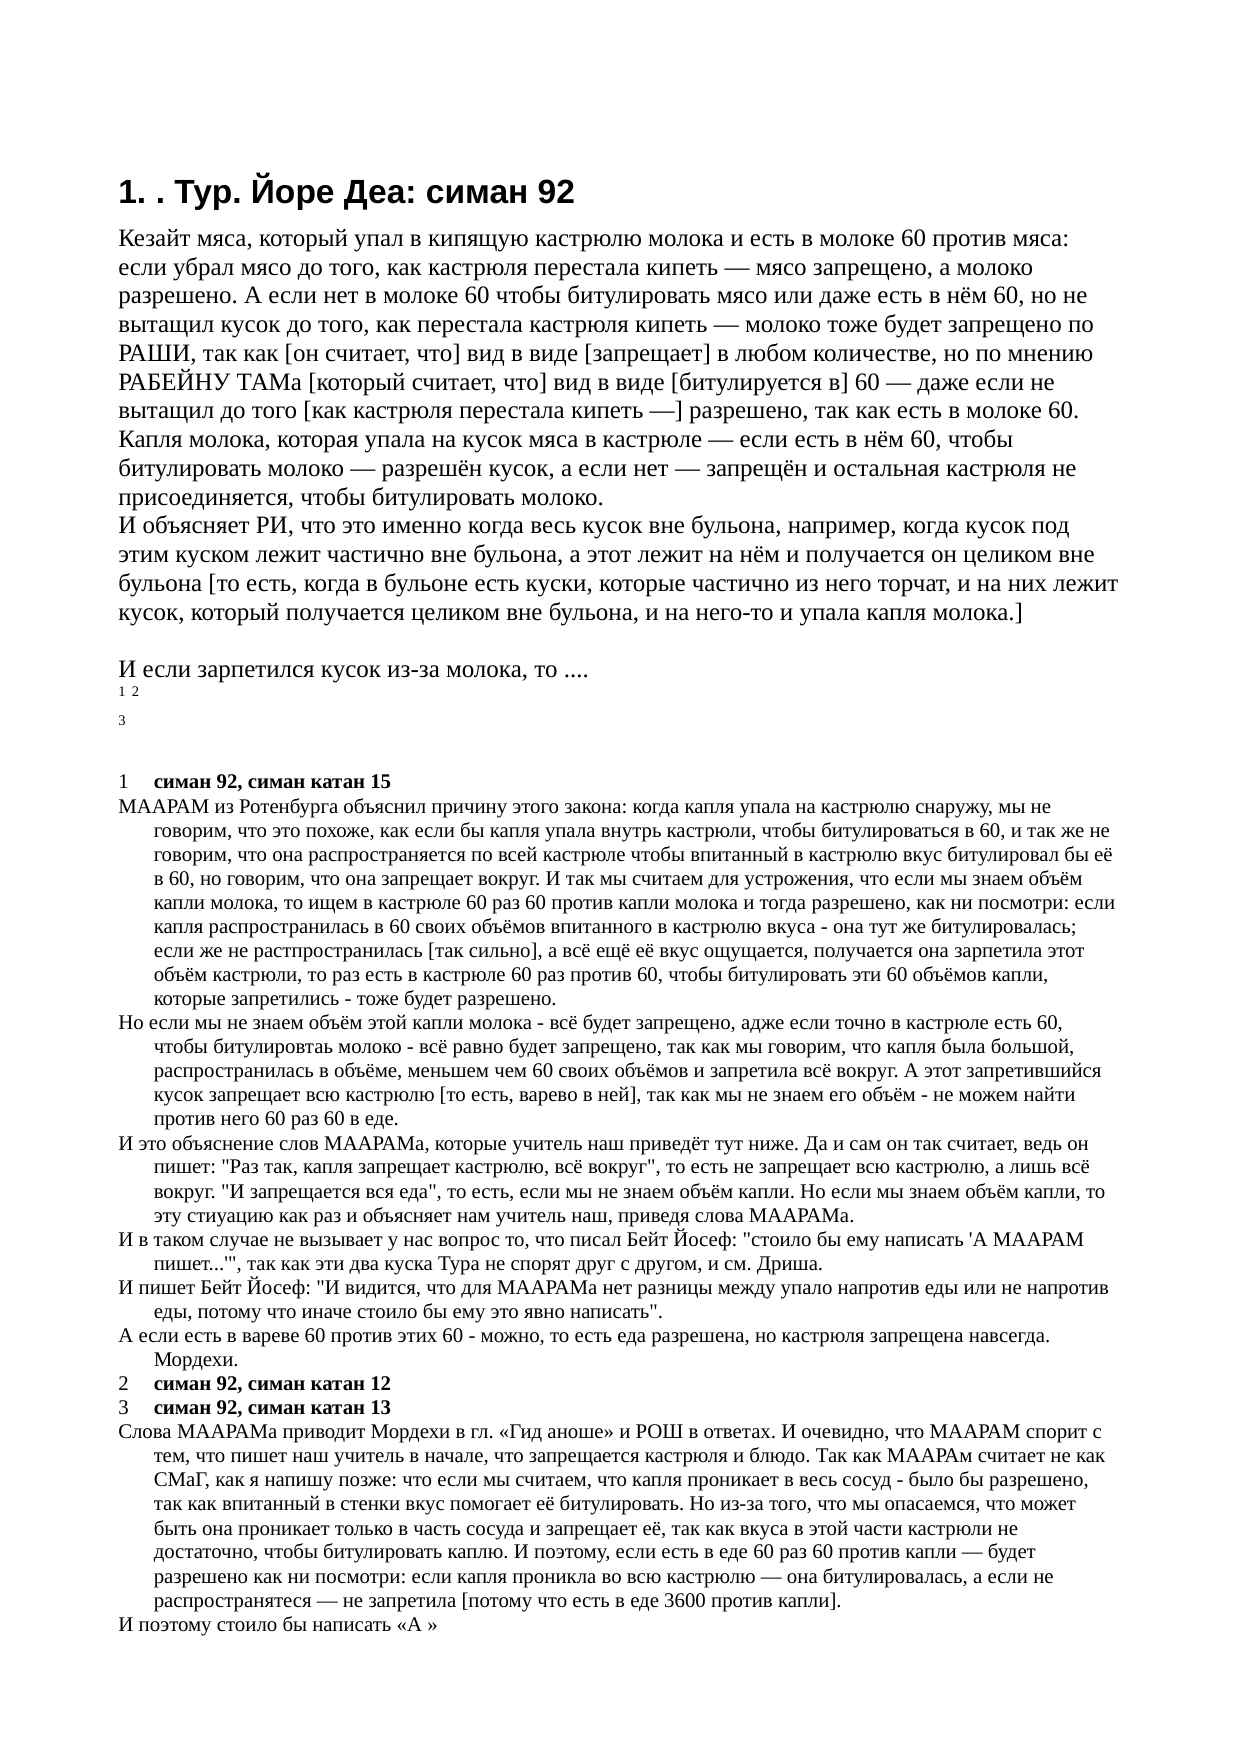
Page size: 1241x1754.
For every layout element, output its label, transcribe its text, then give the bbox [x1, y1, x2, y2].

text Кезайт мяса, который упал в кипящую кастрюлю молока и есть в молоке 60 против мяса: если убрал мясо до того, как кастрюля перестала кипеть — мясо запрещено, а молоко разрешено. А если нет в молоке 60 чтобы битулировать мясо или даже есть в нём 60, но не вытащил кусок до того, как перестала кастрюля кипеть — молоко тоже будет запрещено по РАШИ, так как [он считает, что] вид в виде [запрещает] в любом количестве, но по мнению РАБЕЙНУ ТАМа [который считает, что] вид в виде [битулируется в] 60 — даже если не вытащил до того [как кастрюля перестала кипеть —] разрешено, так как есть в молоке 60. [118, 176, 1122, 377]
text Слова МААРАМа приводит Мордехи в гл. «Гид аноше» и РОШ в ответах. И очевидно, что МААРАМ спорит с тем, что пишет наш учитель в начале, что запрещается кастрюля и блюдо. Так как МААРАм считает не как СМаГ, как я напишу позже: что если мы считаем, что капля проникает в весь сосуд - было бы разрешено, так как впитанный в стенки вкус помогает её битулировать. Но из-за того, что мы опасаемся, что может быть она проникает только в часть сосуда и запрещает её, так как вкуса в этой части кастрюли не достаточно, чтобы битулировать каплю. И поэтому, если есть в еде 60 раз 60 против капли — будет разрешено как ни посмотри: если капля проникла во всю кастрюлю — она битулировалась, а если не распространятеся — не запретила [потому что есть в еде 3600 против капли]. [118, 1607, 1122, 1636]
text симан 92, симан катан 15 [118, 730, 1122, 754]
text И это объяснение слов МААРАМа, которые учитель наш приведёт тут ниже. Да и сам он так считает, ведь он пишет: "Раз так, капля запрещает кастрюлю, всё вокруг", то есть не запрещает всю кастрюлю, а лишь всё вокруг. "И запрещается вся еда", то есть, если мы не знаем объём капли. Но если мы знаем объём капли, то эту стиуацию как раз и объясняет нам учитель наш, приведя слова МААРАМа. [118, 1214, 1122, 1358]
text А если есть в вареве 60 против этих 60 - можно, то есть еда разрешена, но кастрюля запрещена навсегда. Мордехи. [118, 1501, 1122, 1559]
text И объясняет РИ, что это именно когда весь кусок вне бульона, например, когда кусок под этим куском лежит частично вне бульона, а этот лежит на нём и получается он целиком вне бульона [то есть, когда в бульоне есть куски, которые частично из него торчат, и на них лежит кусок, который получается целиком вне бульона, и на него-то и упала капля молока.] [118, 463, 1122, 578]
text И если зарпетился кусок из-за молока, то .... [118, 607, 1122, 636]
text симан 92, симан катан 13 [118, 1583, 1122, 1607]
text МААРАМ из Ротенбурга объяснил причину этого закона: когда капля упала на кастрюлю снаружу, мы не говорим, что это похоже, как если бы капля упала внутрь кастрюли, чтобы битулироваться в 60, и так же не говорим, что она распространяется по всей кастрюле чтобы впитанный в кастрюлю вкус битулировал бы её в 60, но говорим, что она запрещает вокруг. И так мы считаем для устрожения, что если мы знаем объём капли молока, то ищем в кастрюле 60 раз 60 против капли молока и тогда разрешено, как ни посмотри: если капля распространилась в 60 своих объёмов впитанного в кастрюлю вкуса - она тут же битулировалась; если же не растпространилась [так сильно], а всё ещё её вкус ощущается, получается она зарпетила этот объём кастрюли, то раз есть в кастрюле 60 раз против 60, чтобы битулировать эти 60 объёмов капли, которые запретились - тоже будет разрешено. [118, 754, 1122, 1041]
text Но если мы не знаем объём этой капли молока - всё будет запрещено, адже если точно в кастрюле есть 60, чтобы битулировтаь молоко - всё равно будет запрещено, так как мы говорим, что капля была большой, распространилась в объёме, меньшем чем 60 своих объёмов и запретила всё вокруг. А этот запретившийся кусок запрещает всю кастрюлю [то есть, варево в ней], так как мы не знаем его объём - не можем найти против него 60 раз 60 в еде. [118, 1041, 1122, 1214]
text Капля молока, которая упала на кусок мяса в кастрюле — если есть в нём 60, чтобы битулировать молоко — разрешён кусок, а если нет — запрещён и остальная кастрюля не присоединяется, чтобы битулировать молоко. [118, 377, 1122, 463]
text И в таком случае не вызывает у нас вопрос то, что писал Бейт Йосеф: "стоило бы ему написать 'А МААРАМ пишет...'", так как эти два куска Тура не спорят друг с другом, и см. Дриша. [118, 1358, 1122, 1444]
text И пишет Бейт Йосеф: "И видится, что для МААРАМа нет разницы между упало напротив еды или не напротив еды, потому что иначе стоило бы ему это явно написать". [118, 1444, 1122, 1501]
subtitle . Тур. Йоре Деа: симан 92 [118, 147, 1122, 176]
text симан 92, симан катан 12 [118, 1559, 1122, 1583]
